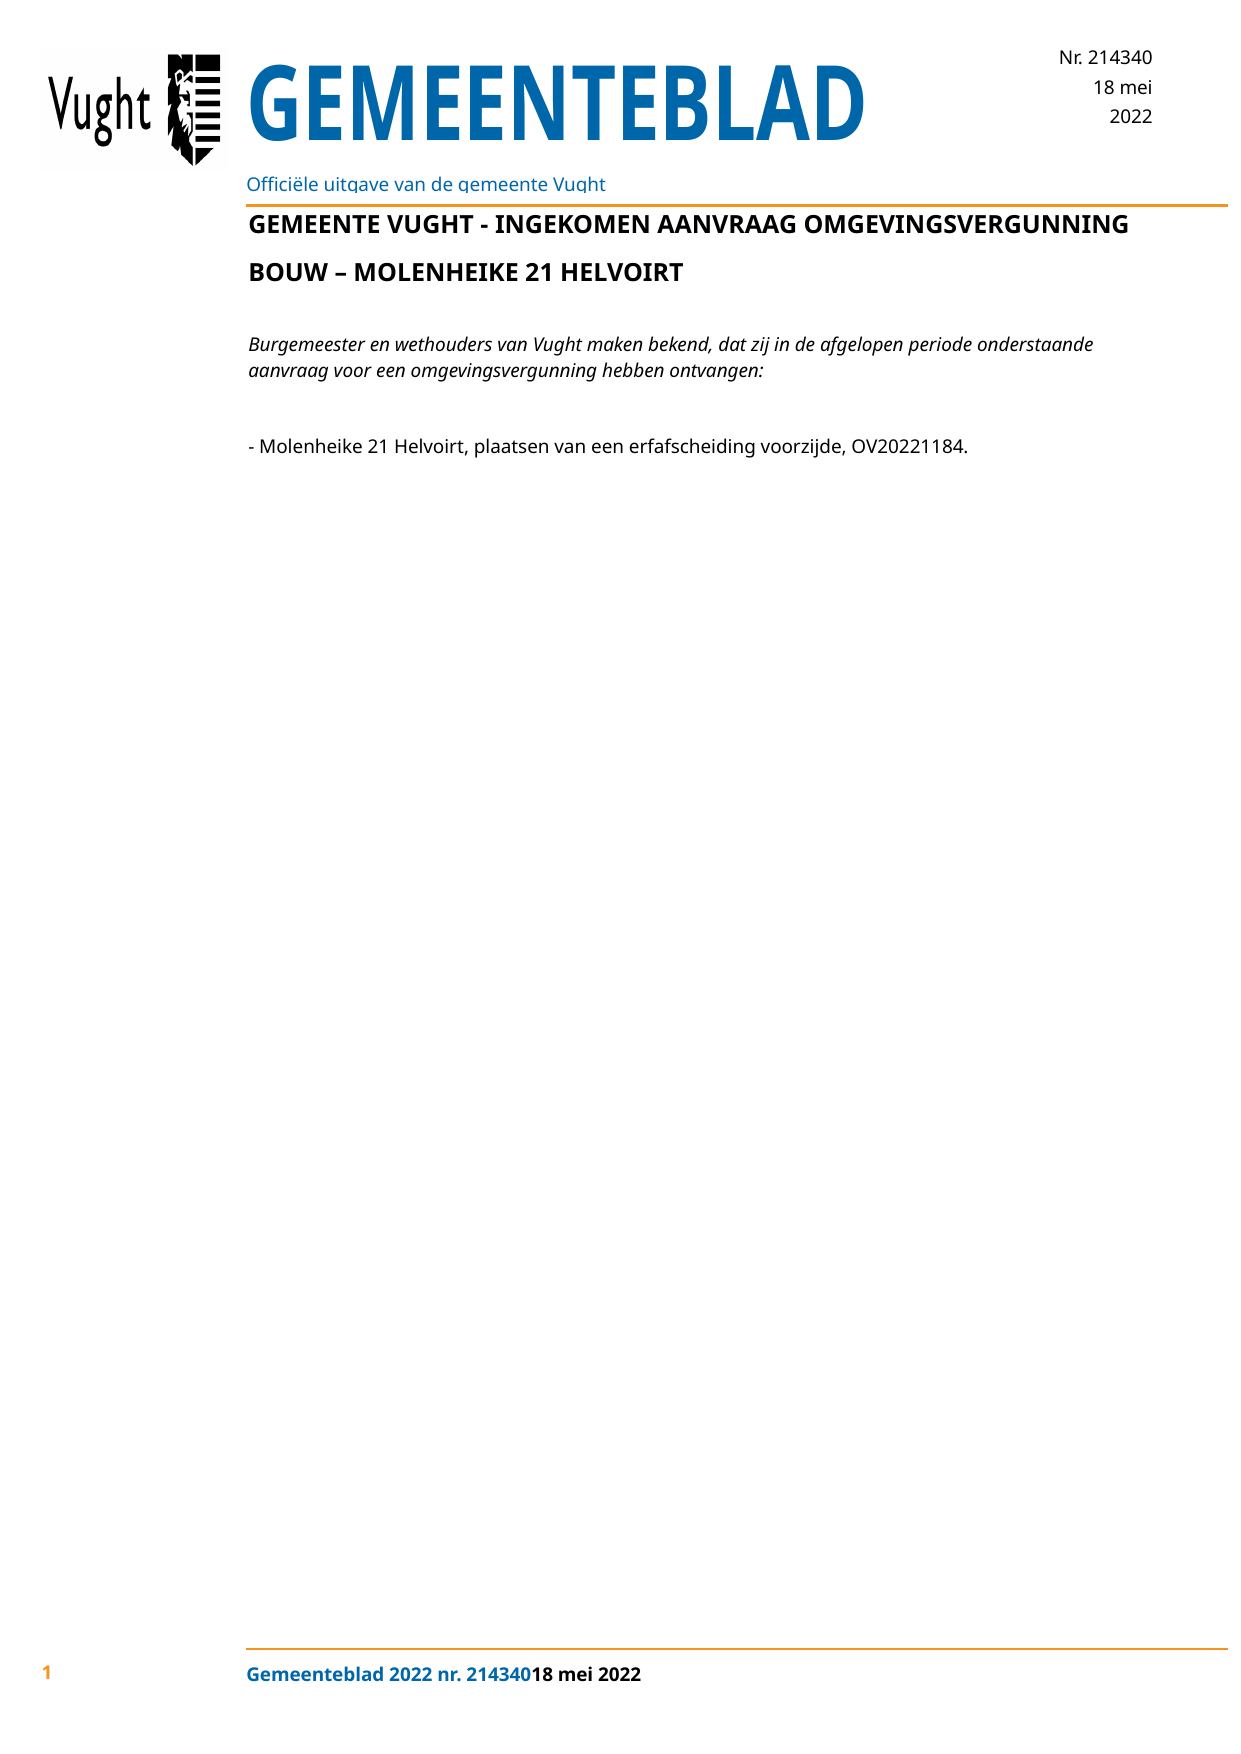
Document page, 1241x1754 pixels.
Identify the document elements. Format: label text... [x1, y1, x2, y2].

text GEMEENTE VUGHT - INGEKOMEN AANVRAAG OMGEVINGSVERGUNNING BOUW – MOLENHEIKE 21 HELVOIRT [248, 207, 1152, 288]
text Burgemeester en wethouders van Vught maken bekend, dat zij in de afgelopen periode onderstaande aanvraag voor een omgevingsvergunning hebben ontvangen: [248, 331, 1152, 383]
text - Molenheike 21 Helvoirt, plaatsen van een erfafscheiding voorzijde, OV20221184. [248, 433, 1152, 459]
picture [41, 47, 231, 172]
